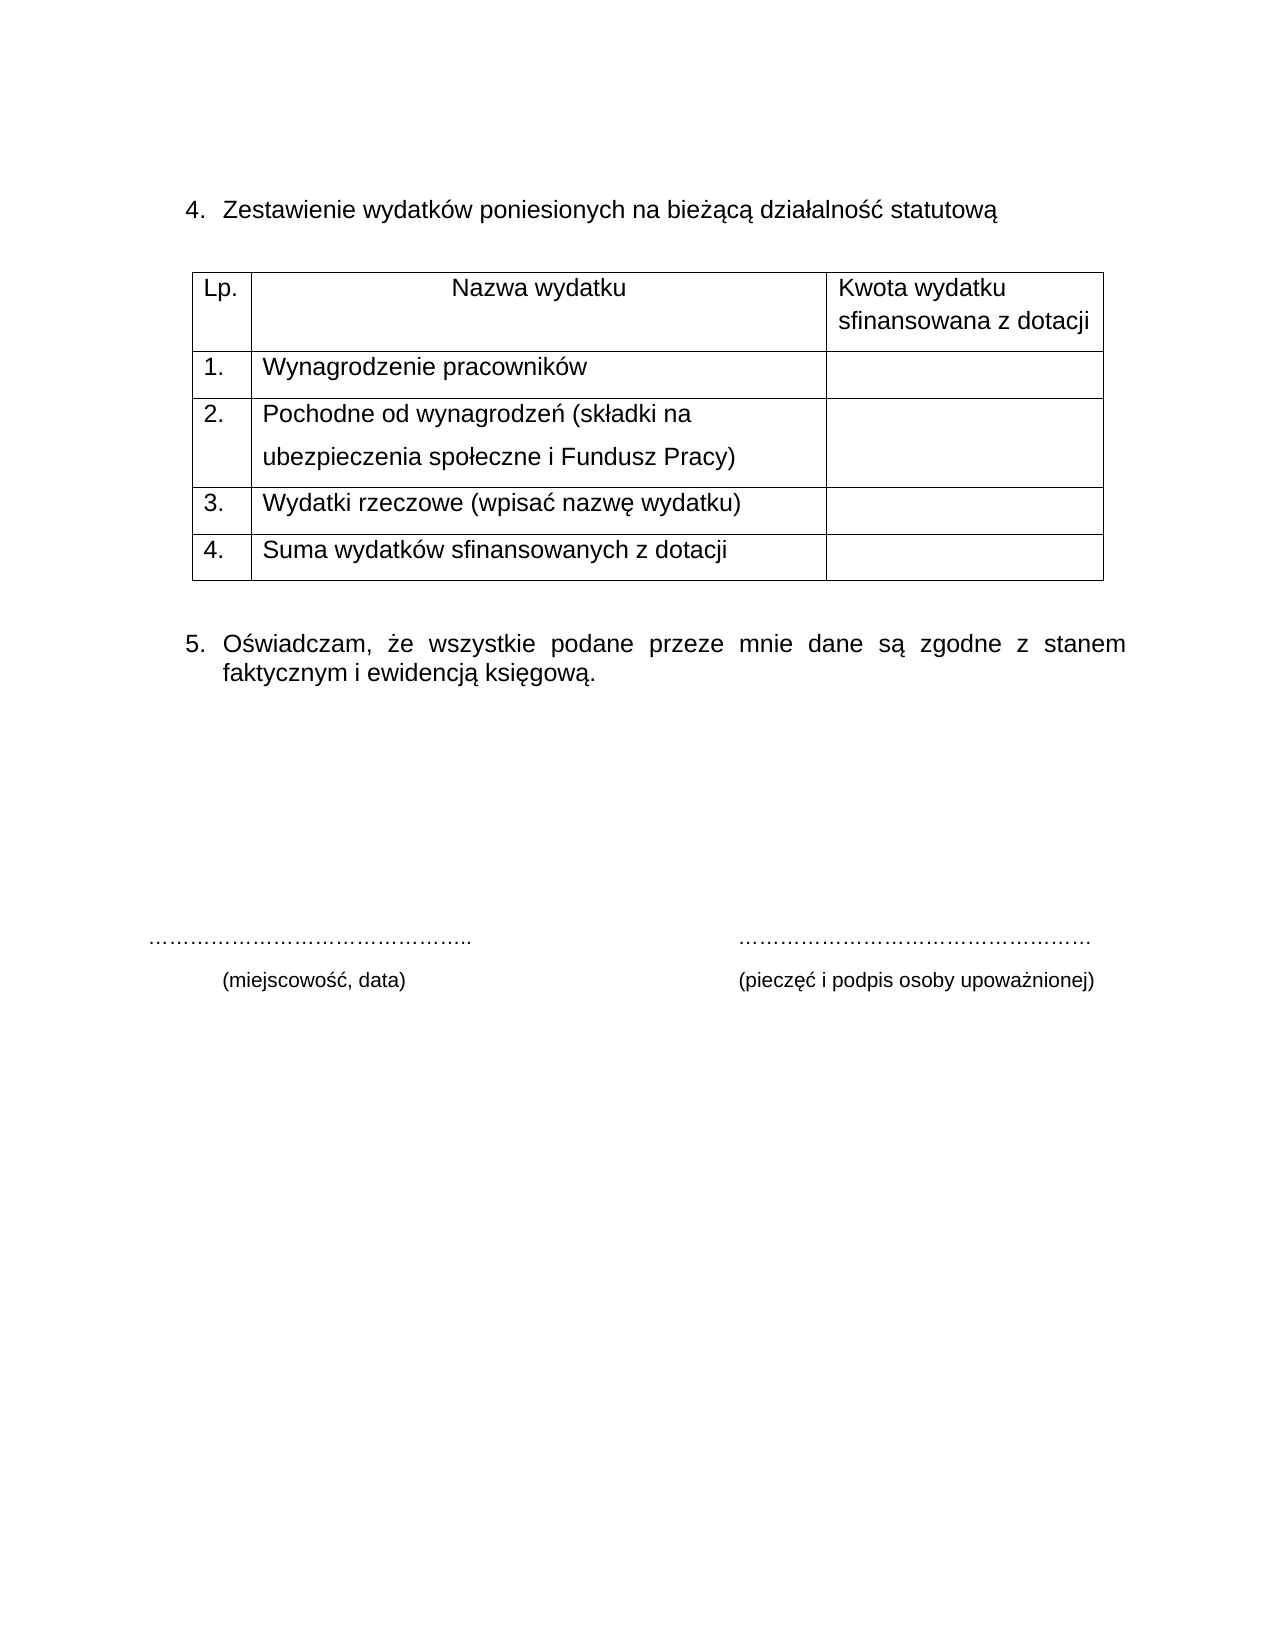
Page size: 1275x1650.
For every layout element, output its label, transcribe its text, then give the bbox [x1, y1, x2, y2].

table_cell 4. [193, 535, 251, 580]
table_cell Wynagrodzenie pracowników [252, 352, 826, 398]
table_cell 1. [193, 352, 251, 398]
table_cell 3. [193, 488, 251, 534]
table_header Lp. [193, 273, 251, 351]
list Zestawienie wydatków poniesionych na bieżącą działalność statutową [185, 195, 1127, 224]
table_cell [827, 488, 1103, 534]
table_cell [827, 352, 1103, 398]
table_header Kwota wydatku sfinansowana z dotacji [827, 273, 1103, 351]
table_cell [827, 535, 1103, 580]
table_cell 2. [193, 399, 251, 487]
table_cell Wydatki rzeczowe (wpisać nazwę wydatku) [252, 488, 826, 534]
text (miejscowość, data) (pieczęć i podpis osoby upoważnionej) [222, 967, 1127, 991]
text ……………………………………….. …………………………………………… [148, 925, 1127, 949]
table_cell [827, 399, 1103, 487]
table_cell Suma wydatków sfinansowanych z dotacji [252, 535, 826, 580]
table_header Nazwa wydatku [252, 273, 826, 351]
table_cell Pochodne od wynagrodzeń (składki na ubezpieczenia społeczne i Fundusz Pracy) [252, 399, 826, 487]
list Oświadczam, że wszystkie podane przeze mnie dane są zgodne z stanem faktycznym i ewidencją księgową. [185, 629, 1127, 686]
